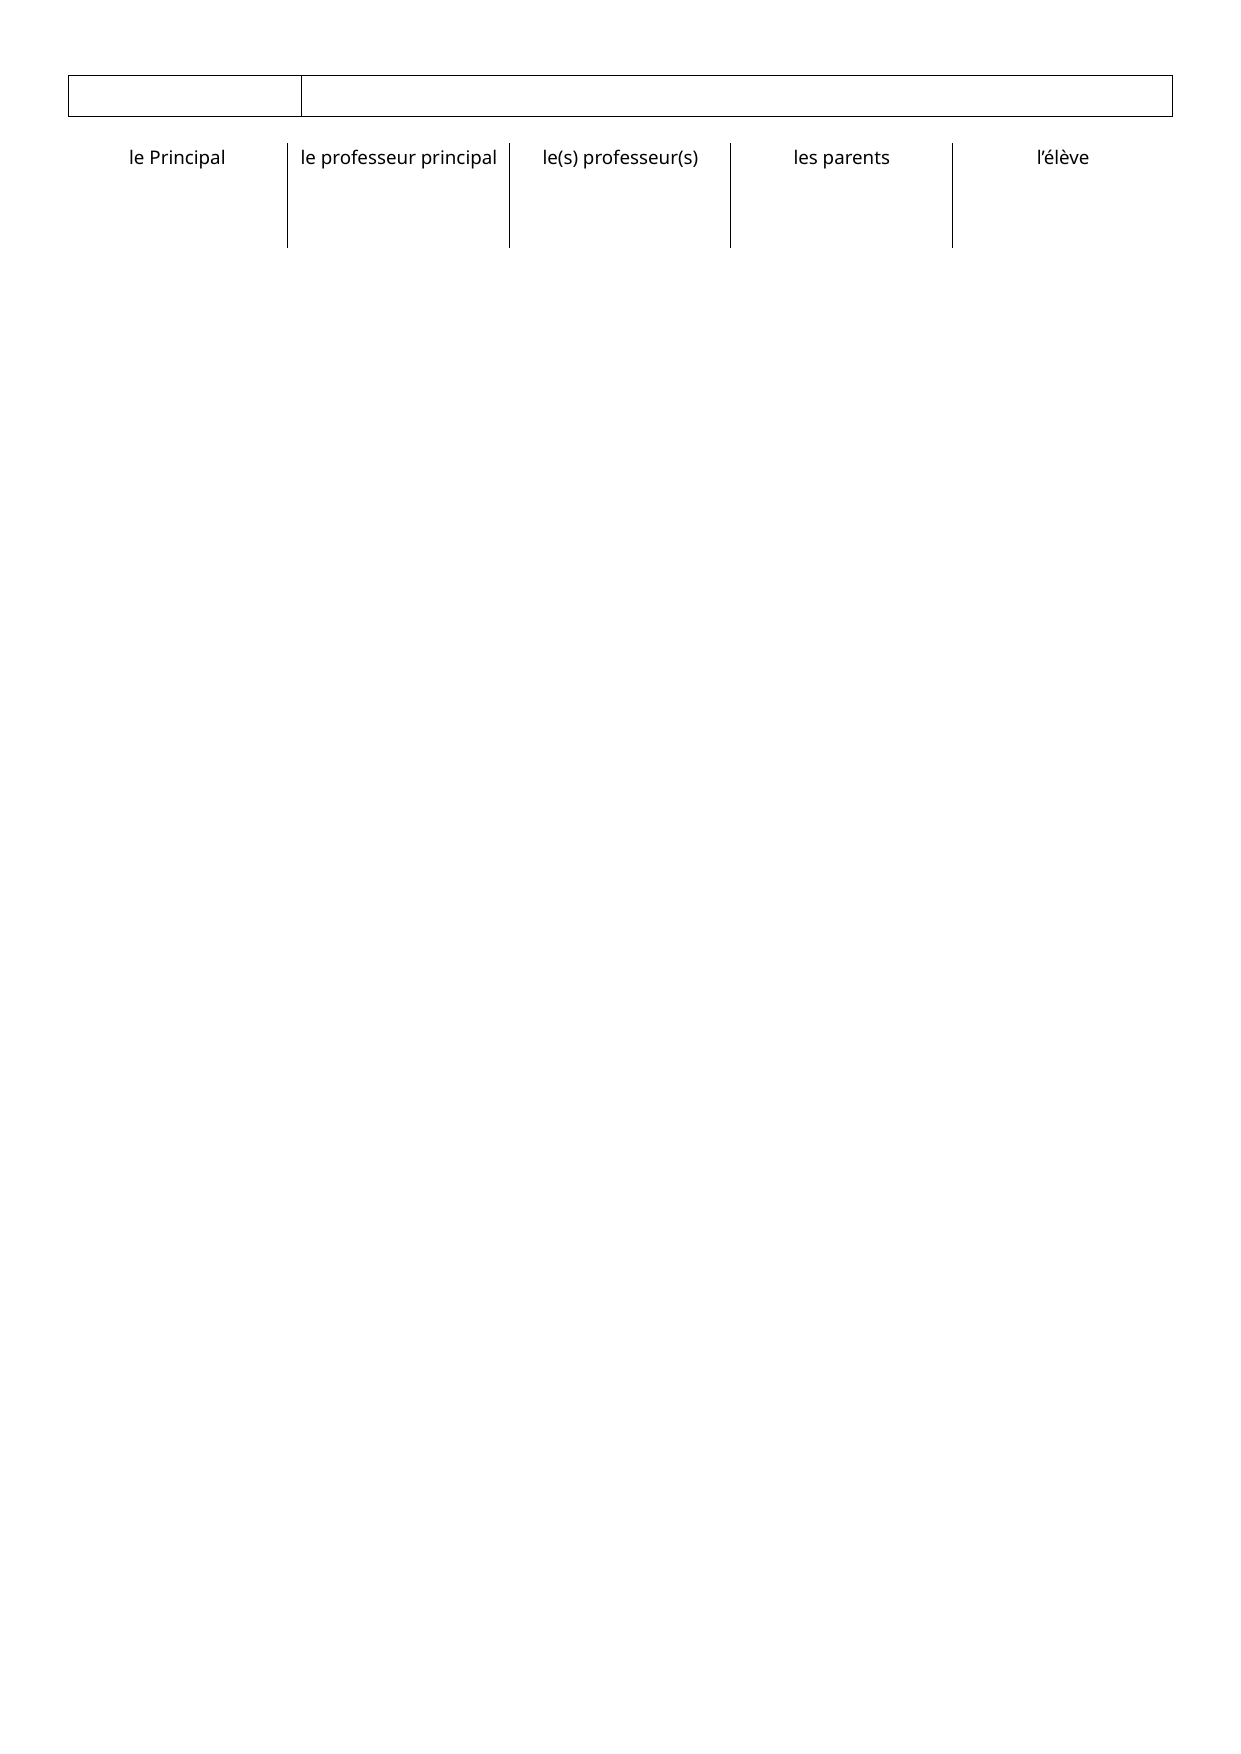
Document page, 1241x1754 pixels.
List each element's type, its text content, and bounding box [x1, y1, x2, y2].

table_header l’élève [953, 143, 1174, 171]
table_cell [731, 171, 952, 248]
table_header le Principal [67, 143, 287, 171]
table_header le professeur principal [288, 143, 509, 171]
table_cell [288, 171, 509, 248]
table_cell [953, 171, 1174, 248]
table_header les parents [731, 143, 952, 171]
table_header le(s) professeur(s) [510, 143, 730, 171]
table_cell [302, 76, 1172, 116]
table_cell [67, 171, 287, 248]
table_cell [510, 171, 730, 248]
table_cell [69, 76, 301, 116]
